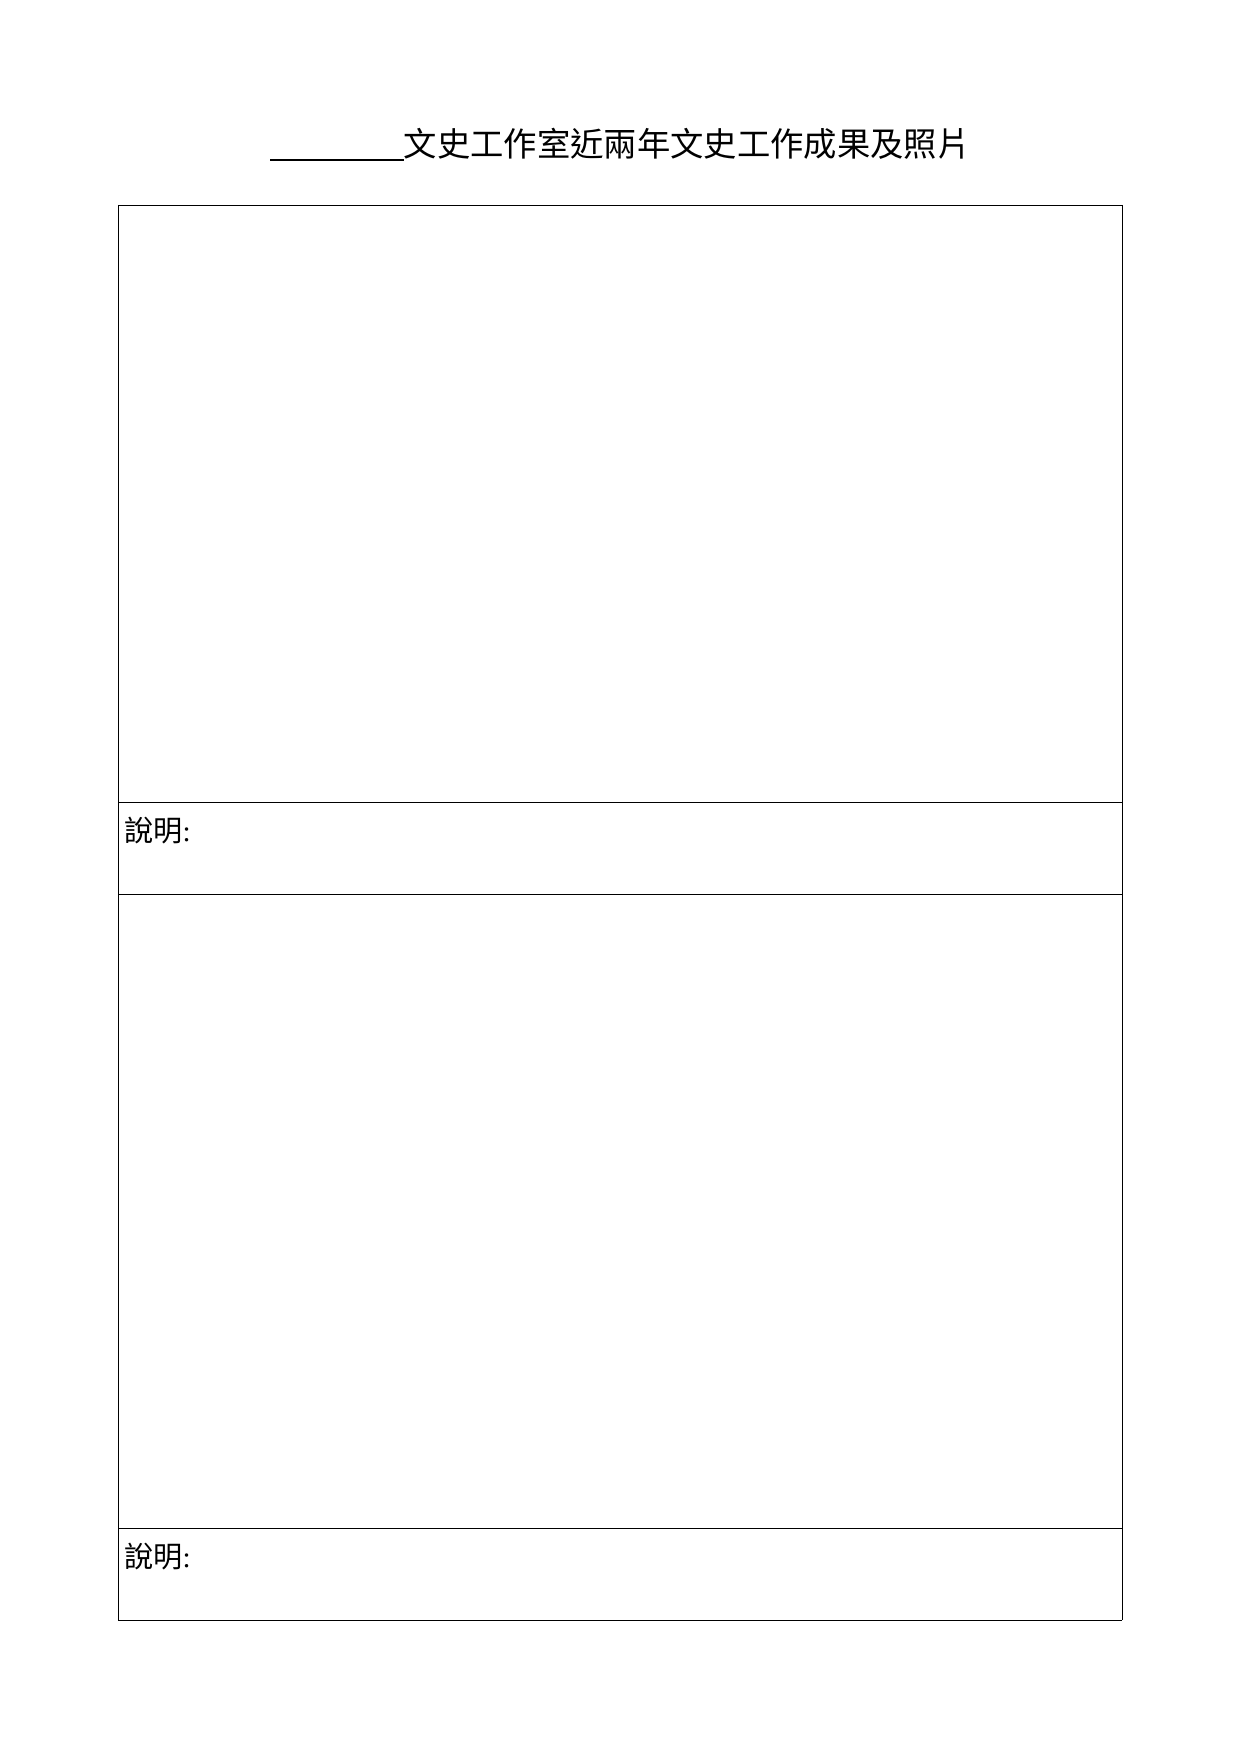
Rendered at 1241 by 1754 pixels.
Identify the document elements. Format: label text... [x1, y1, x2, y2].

table_cell [119, 895, 1122, 1528]
table_cell 說明: [119, 803, 1122, 894]
table_header [119, 206, 1122, 802]
table_cell 說明: [119, 1529, 1122, 1620]
text 文史工作室近兩年文史工作成果及照片 [118, 118, 1122, 166]
